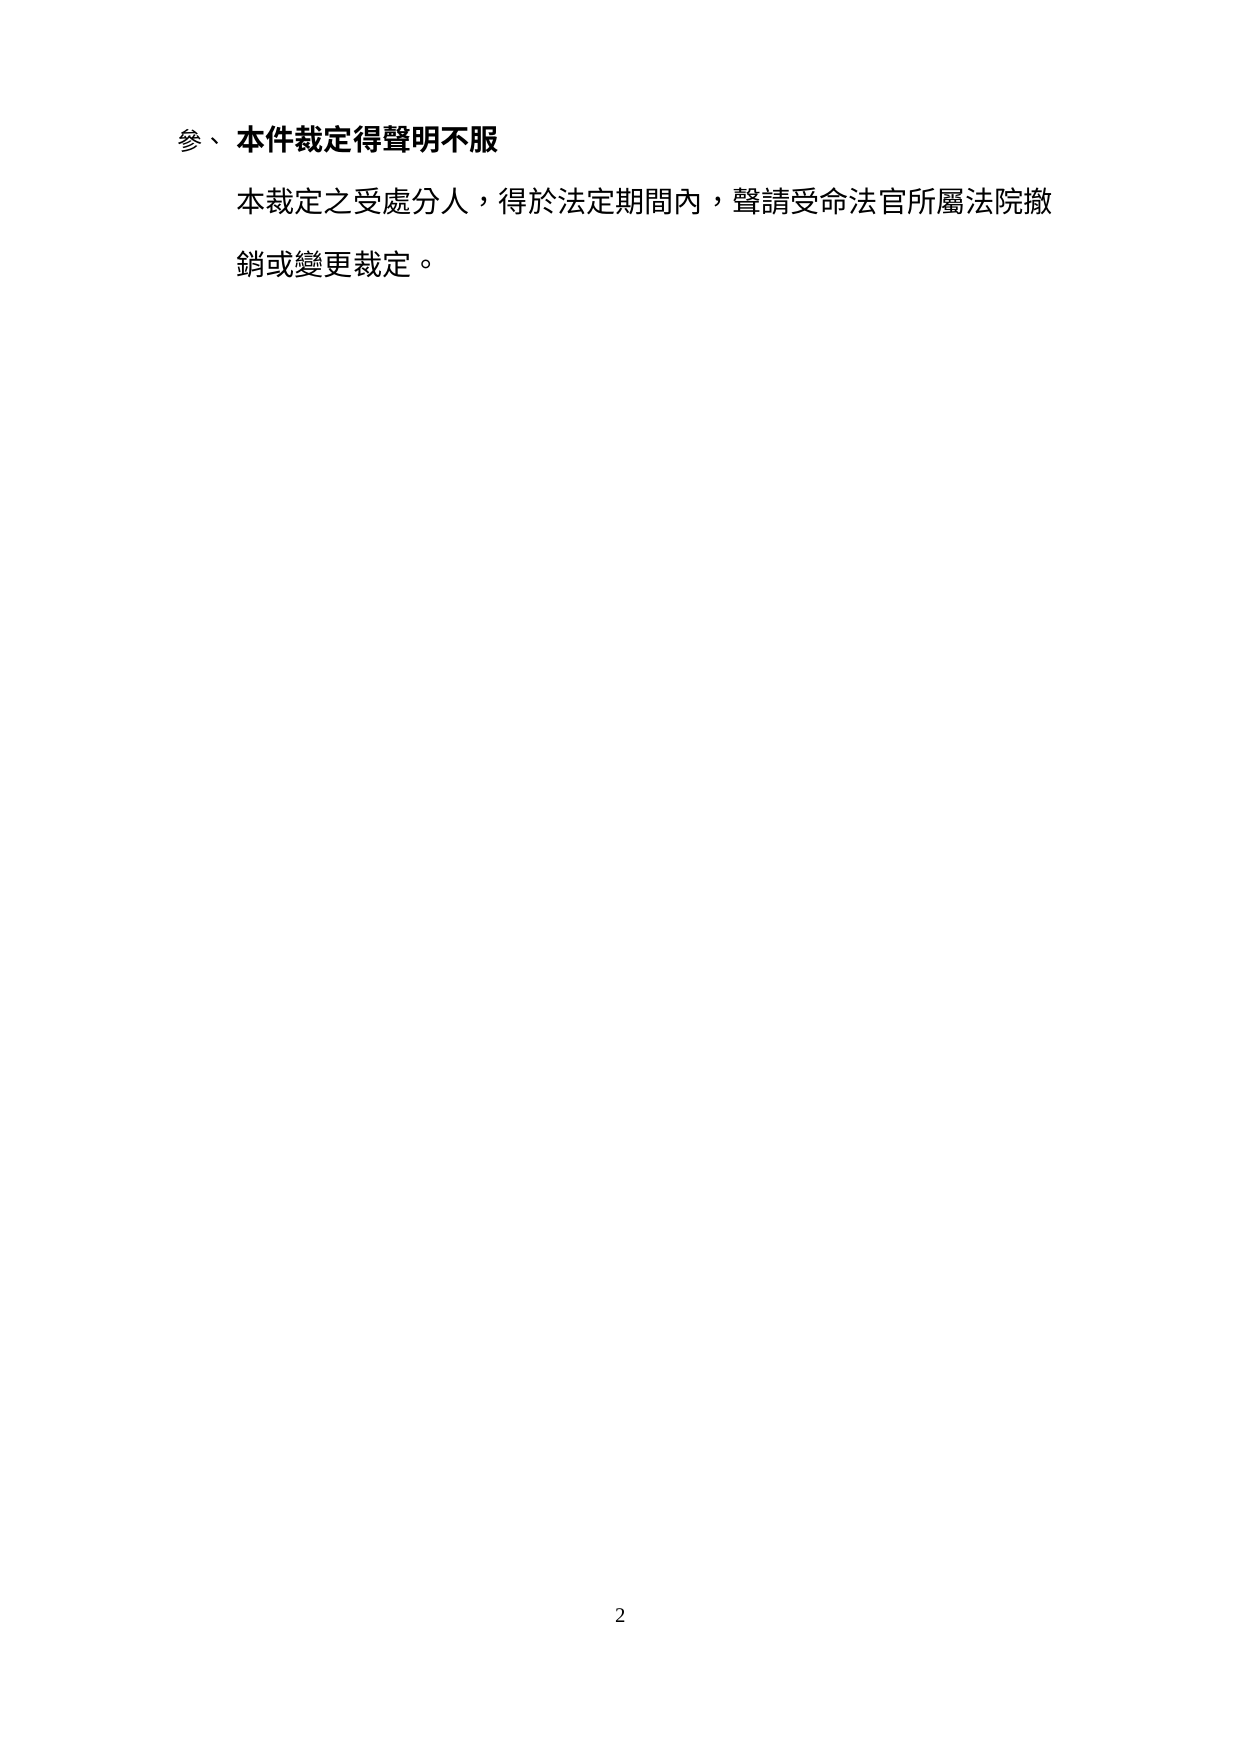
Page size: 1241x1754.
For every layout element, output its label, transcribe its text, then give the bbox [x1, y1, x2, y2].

list 本件裁定得聲明不服 本裁定之受處分人，得於法定期間內，聲請受命法官所屬法院撤銷或變更裁定。 [177, 96, 1063, 283]
